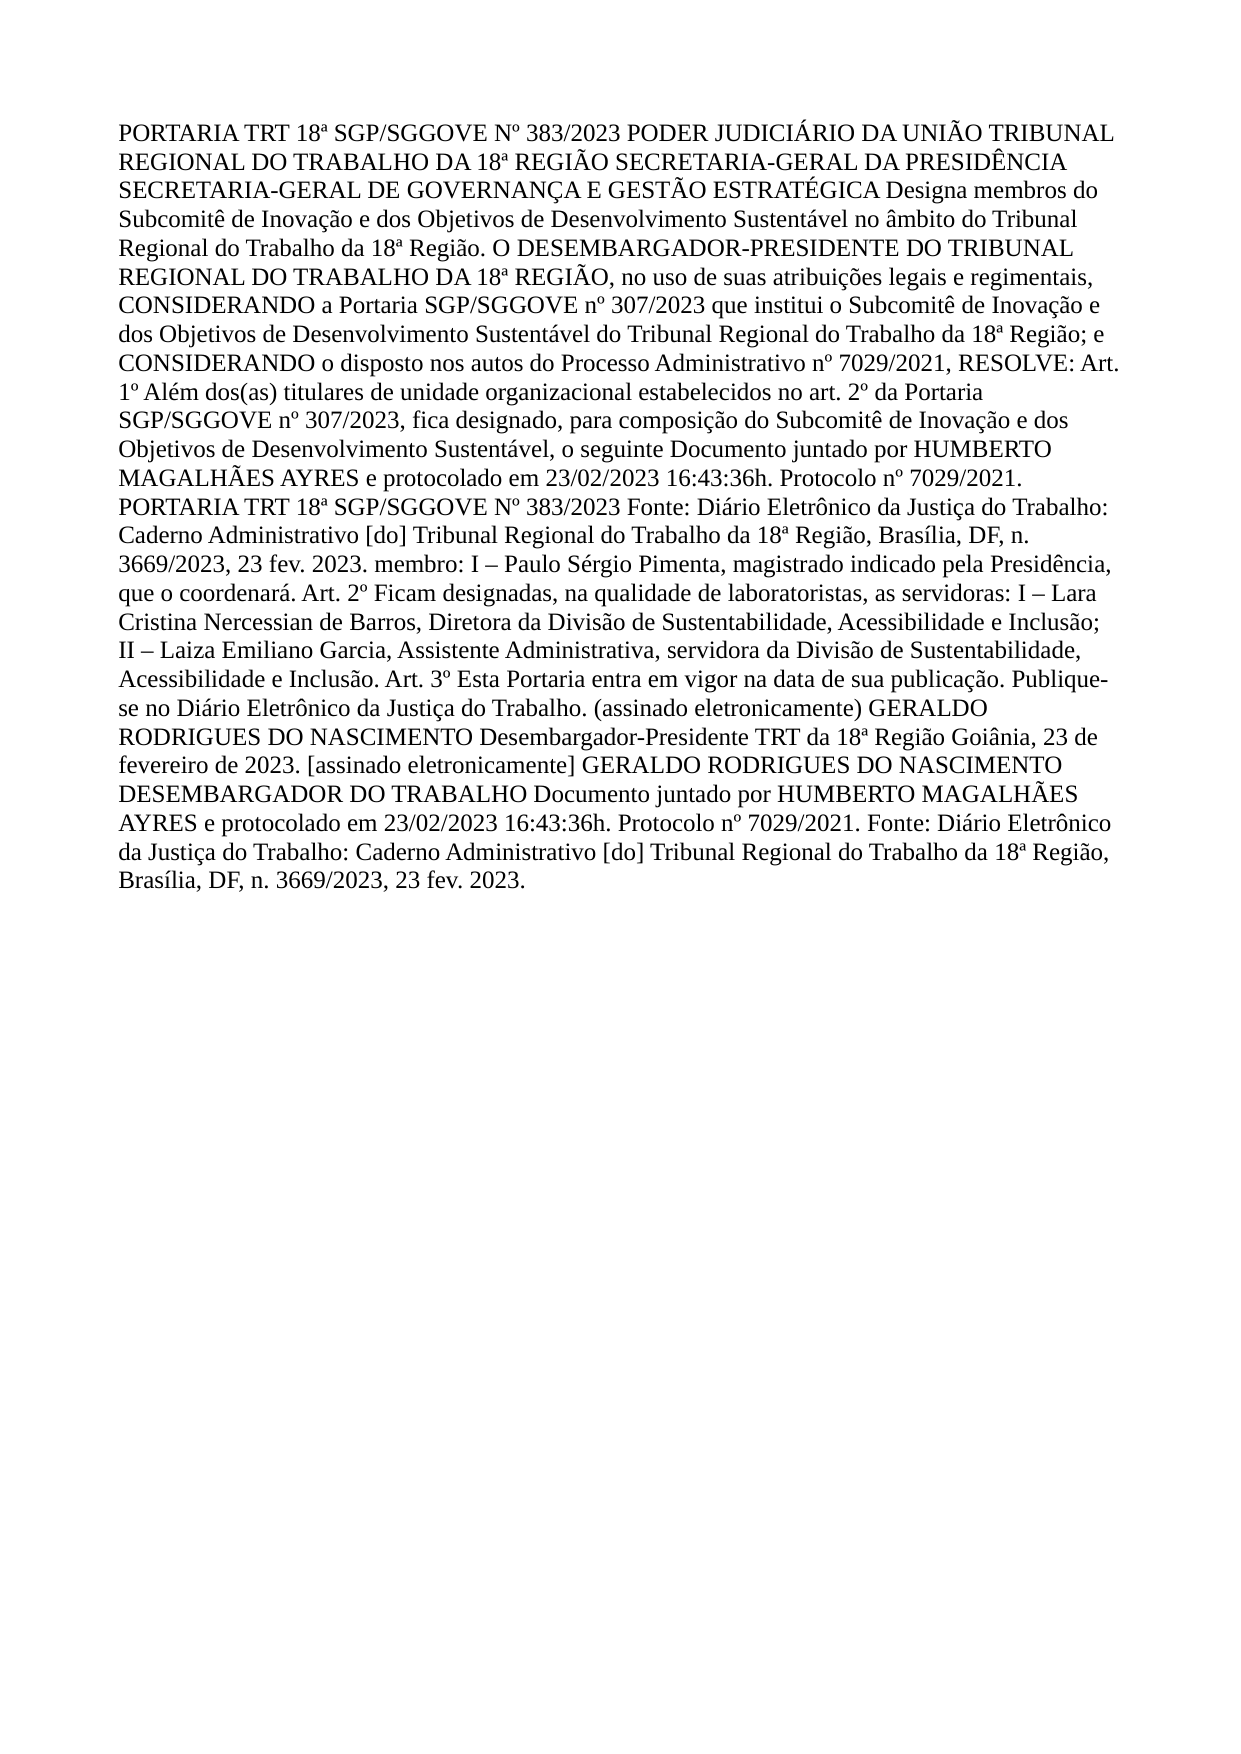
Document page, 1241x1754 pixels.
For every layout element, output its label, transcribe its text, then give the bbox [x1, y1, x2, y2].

text PORTARIA TRT 18ª SGP/SGGOVE Nº 383/2023 PODER JUDICIÁRIO DA UNIÃO TRIBUNAL REGIONAL DO TRABALHO DA 18ª REGIÃO SECRETARIA-GERAL DA PRESIDÊNCIA SECRETARIA-GERAL DE GOVERNANÇA E GESTÃO ESTRATÉGICA Designa membros do Subcomitê de Inovação e dos Objetivos de Desenvolvimento Sustentável no âmbito do Tribunal Regional do Trabalho da 18ª Região. O DESEMBARGADOR-PRESIDENTE DO TRIBUNAL REGIONAL DO TRABALHO DA 18ª REGIÃO, no uso de suas atribuições legais e regimentais, CONSIDERANDO a Portaria SGP/SGGOVE nº 307/2023 que institui o Subcomitê de Inovação e dos Objetivos de Desenvolvimento Sustentável do Tribunal Regional do Trabalho da 18ª Região; e CONSIDERANDO o disposto nos autos do Processo Administrativo nº 7029/2021, RESOLVE: Art. 1º Além dos(as) titulares de unidade organizacional estabelecidos no art. 2º da Portaria SGP/SGGOVE nº 307/2023, fica designado, para composição do Subcomitê de Inovação e dos Objetivos de Desenvolvimento Sustentável, o seguinte Documento juntado por HUMBERTO MAGALHÃES AYRES e protocolado em 23/02/2023 16:43:36h. Protocolo nº 7029/2021. PORTARIA TRT 18ª SGP/SGGOVE Nº 383/2023 Fonte: Diário Eletrônico da Justiça do Trabalho: Caderno Administrativo [do] Tribunal Regional do Trabalho da 18ª Região, Brasília, DF, n. 3669/2023, 23 fev. 2023. membro: I – Paulo Sérgio Pimenta, magistrado indicado pela Presidência, que o coordenará. Art. 2º Ficam designadas, na qualidade de laboratoristas, as servidoras: I – Lara Cristina Nercessian de Barros, Diretora da Divisão de Sustentabilidade, Acessibilidade e Inclusão; II – Laiza Emiliano Garcia, Assistente Administrativa, servidora da Divisão de Sustentabilidade, Acessibilidade e Inclusão. Art. 3º Esta Portaria entra em vigor na data de sua publicação. Publique-se no Diário Eletrônico da Justiça do Trabalho. (assinado eletronicamente) GERALDO RODRIGUES DO NASCIMENTO Desembargador-Presidente TRT da 18ª Região Goiânia, 23 de fevereiro de 2023. [assinado eletronicamente] GERALDO RODRIGUES DO NASCIMENTO DESEMBARGADOR DO TRABALHO Documento juntado por HUMBERTO MAGALHÃES AYRES e protocolado em 23/02/2023 16:43:36h. Protocolo nº 7029/2021. Fonte: Diário Eletrônico da Justiça do Trabalho: Caderno Administrativo [do] Tribunal Regional do Trabalho da 18ª Região, Brasília, DF, n. 3669/2023, 23 fev. 2023. [118, 118, 1122, 894]
